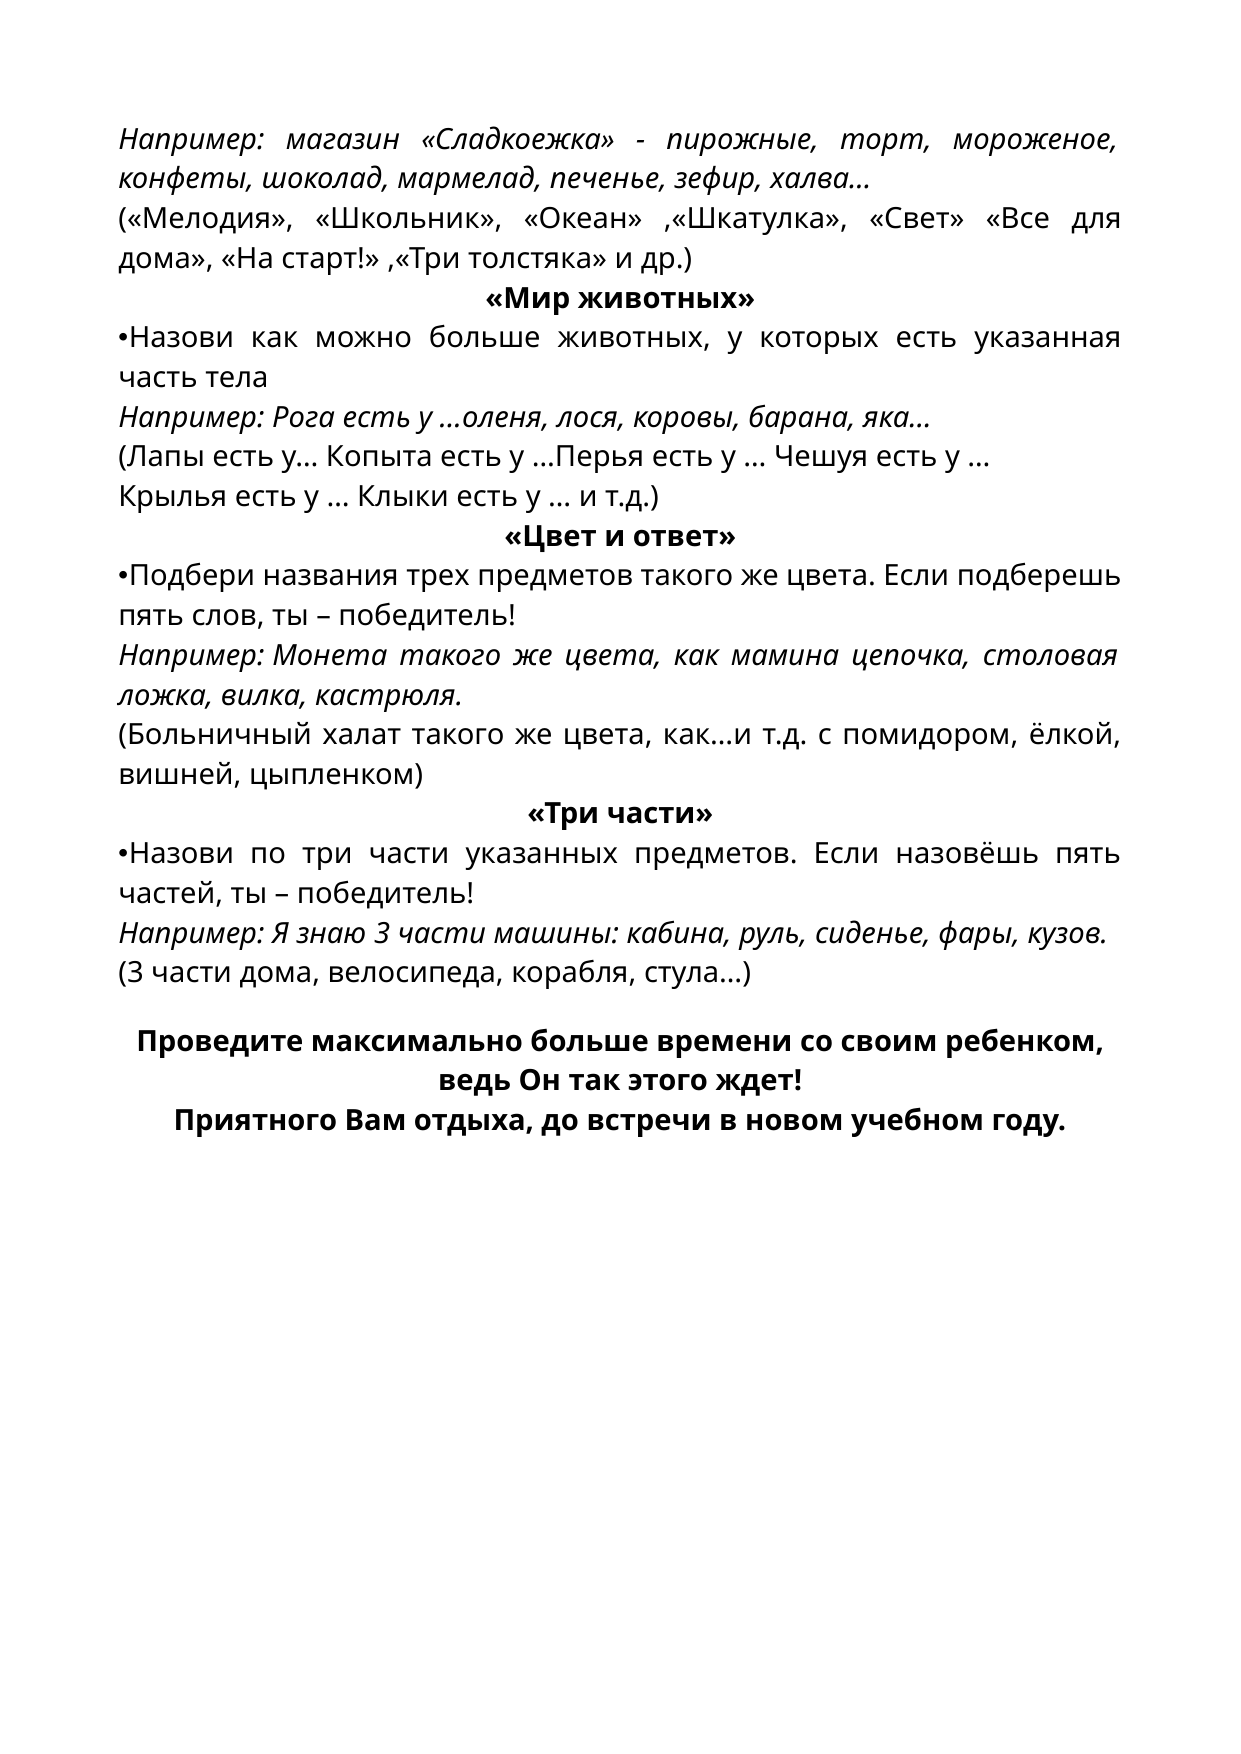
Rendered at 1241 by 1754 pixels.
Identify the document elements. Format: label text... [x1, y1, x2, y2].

text (Больничный халат такого же цвета, как…и т.д. с помидором, ёлкой, вишней, цыпленком) [118, 713, 1122, 793]
list Назови по три части указанных предметов. Если назовёшь пять частей, ты – победитель! [118, 832, 1122, 912]
text «Три части» [118, 793, 1122, 832]
text «Цвет и ответ» [118, 515, 1122, 555]
text Например: Я знаю 3 части машины: кабина, руль, сиденье, фары, кузов. [118, 912, 1122, 952]
list Подбери названия трех предметов такого же цвета. Если подберешь пять слов, ты – победитель! [118, 555, 1122, 634]
text Проведите максимально больше времени со своим ребенком, [118, 1020, 1122, 1060]
text Например: магазин «Сладкоежка» - пирожные, торт, мороженое, конфеты, шоколад, мармелад, печенье, зефир, халва… [118, 118, 1122, 197]
text ведь Он так этого ждет! [118, 1060, 1122, 1099]
text («Мелодия», «Школьник», «Океан» ,«Шкатулка», «Свет» «Все для дома», «На старт!» ,«Три толстяка» и др.) [118, 197, 1122, 277]
text «Мир животных» [118, 277, 1122, 317]
text Например: Рога есть у …оленя, лося, коровы, барана, яка… [118, 396, 1122, 436]
text Приятного Вам отдыха, до встречи в новом учебном году. [118, 1099, 1122, 1139]
text Например: Монета такого же цвета, как мамина цепочка, столовая ложка, вилка, кастрюля. [118, 634, 1122, 713]
list Назови как можно больше животных, у которых есть указанная часть тела [118, 317, 1122, 396]
text Крылья есть у … Клыки есть у … и т.д.) [118, 475, 1122, 515]
text (Лапы есть у… Копыта есть у …Перья есть у … Чешуя есть у … [118, 436, 1122, 475]
text (3 части дома, велосипеда, корабля, стула…) [118, 952, 1122, 991]
